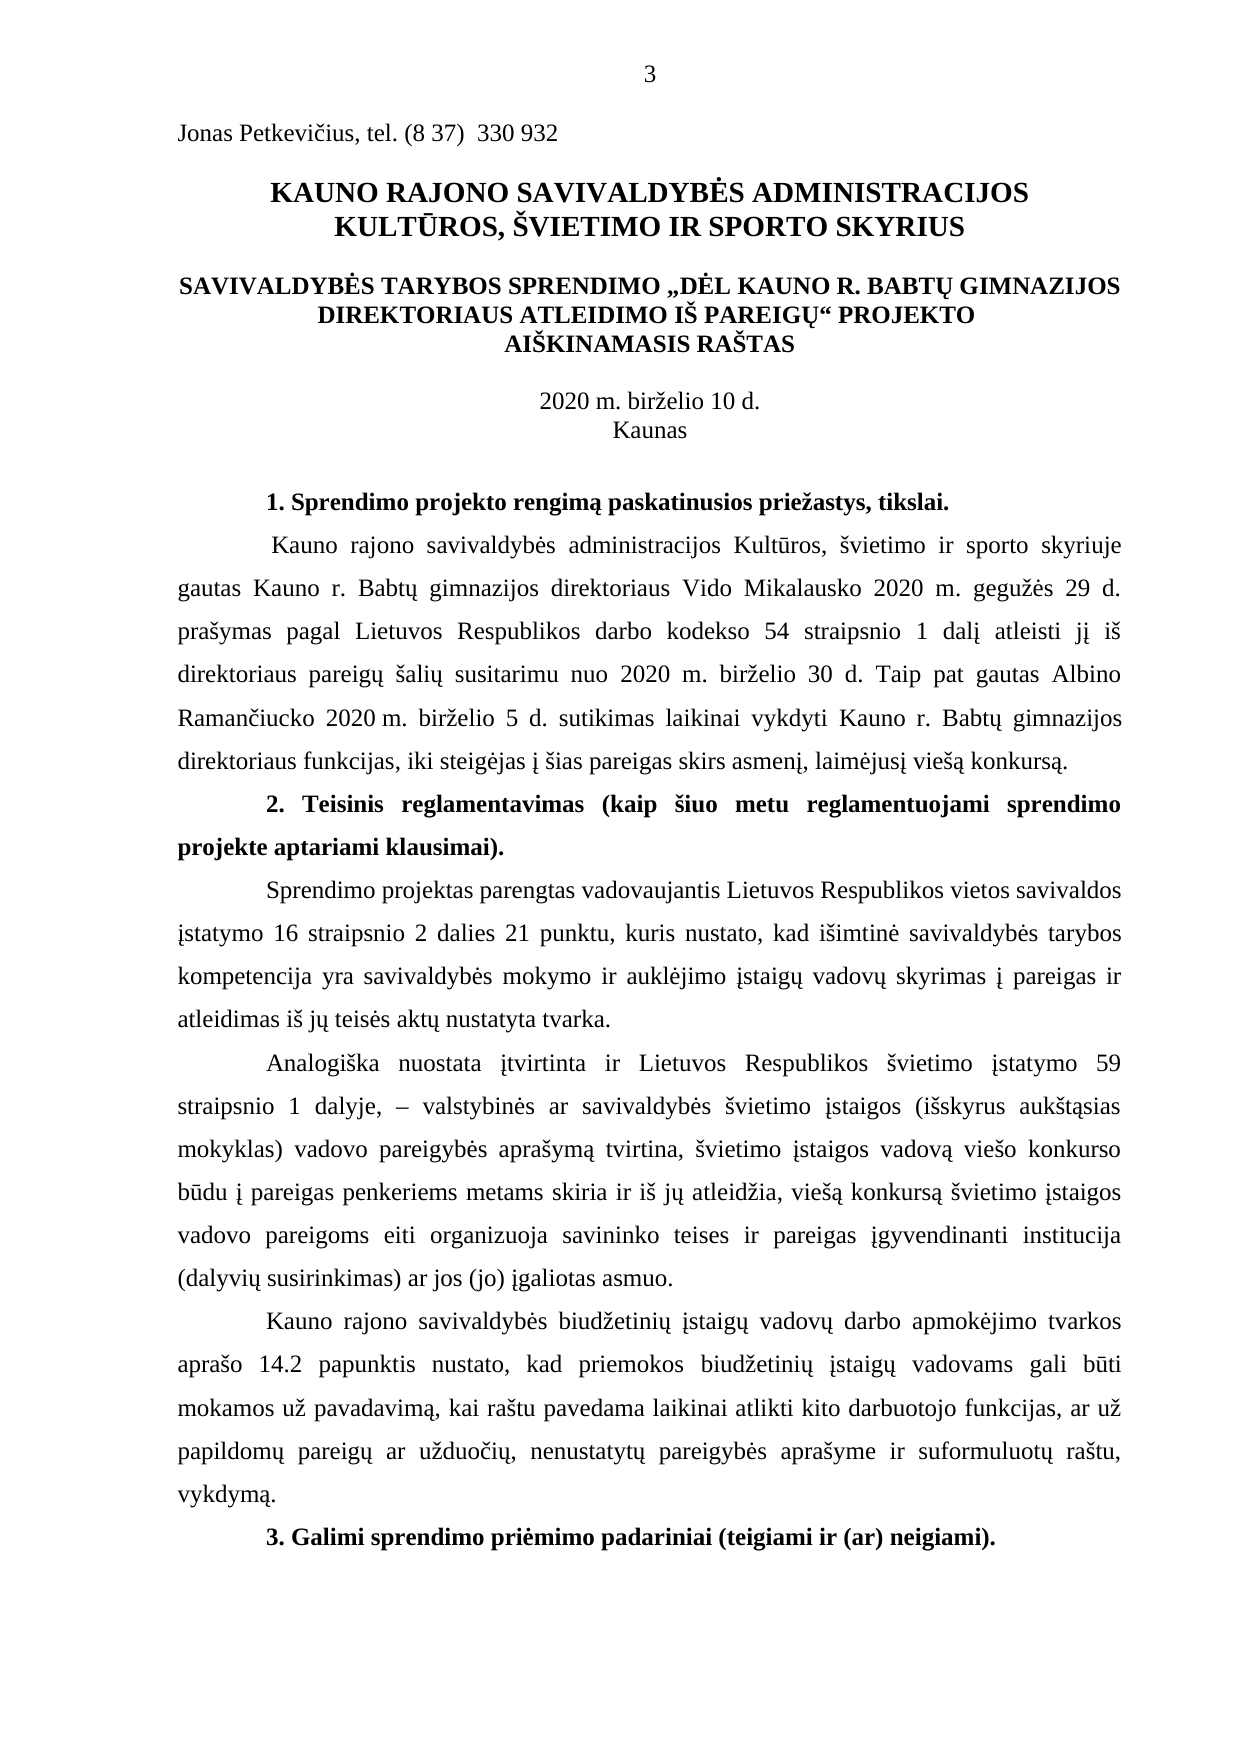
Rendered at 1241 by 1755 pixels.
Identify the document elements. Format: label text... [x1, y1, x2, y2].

text Kaunas [177, 415, 1122, 444]
text Analogiška nuostata įtvirtinta ir Lietuvos Respublikos švietimo įstatymo 59 straipsnio 1 dalyje, – valstybinės ar savivaldybės švietimo įstaigos (išskyrus aukštąsias mokyklas) vadovo pareigybės aprašymą tvirtina, švietimo įstaigos vadovą viešo konkurso būdu į pareigas penkeriems metams skiria ir iš jų atleidžia, viešą konkursą švietimo įstaigos vadovo pareigoms eiti organizuoja savininko teises ir pareigas įgyvendinanti institucija (dalyvių susirinkimas) ar jos (jo) įgaliotas asmuo. [177, 1048, 1122, 1292]
text Sprendimo projektas parengtas vadovaujantis Lietuvos Respublikos vietos savivaldos įstatymo 16 straipsnio 2 dalies 21 punktu, kuris nustato, kad išimtinė savivaldybės tarybos kompetencija yra savivaldybės mokymo ir auklėjimo įstaigų vadovų skyrimas į pareigas ir atleidimas iš jų teisės aktų nustatyta tvarka. [177, 875, 1122, 1033]
text 2. Teisinis reglamentavimas (kaip šiuo metu reglamentuojami sprendimo projekte aptariami klausimai). [177, 789, 1122, 861]
text Kauno rajono savivaldybės biudžetinių įstaigų vadovų darbo apmokėjimo tvarkos aprašo 14.2 papunktis nustato, kad priemokos biudžetinių įstaigų vadovams gali būti mokamos už pavadavimą, kai raštu pavedama laikinai atlikti kito darbuotojo funkcijas, ar už papildomų pareigų ar užduočių, nenustatytų pareigybės aprašyme ir suformuluotų raštu, vykdymą. [177, 1306, 1122, 1508]
text KULTŪROS, ŠVIETIMO IR SPORTO SKYRIUS [177, 209, 1122, 243]
text SAVIVALDYBĖS TARYBOS SPRENDIMO „DĖL KAUNO R. BABTŲ GIMNAZIJOS DIREKTORIAUS ATLEIDIMO IŠ PAREIGŲ“ PROJEKTO [177, 271, 1122, 329]
text 3. Galimi sprendimo priėmimo padariniai (teigiami ir (ar) neigiami). [177, 1522, 1122, 1551]
text 2020 m. birželio 10 d. [177, 386, 1122, 415]
text AIŠKINAMASIS RAŠTAS [177, 329, 1122, 358]
text KAUNO RAJONO SAVIVALDYBĖS ADMINISTRACIJOS [177, 176, 1122, 209]
text Kauno rajono savivaldybės administracijos Kultūros, švietimo ir sporto skyriuje gautas Kauno r. Babtų gimnazijos direktoriaus Vido Mikalausko 2020 m. gegužės 29 d. prašymas pagal Lietuvos Respublikos darbo kodekso 54 straipsnio 1 dalį atleisti jį iš direktoriaus pareigų šalių susitarimu nuo 2020 m. birželio 30 d. Taip pat gautas Albino Ramančiucko 2020 m. birželio 5 d. sutikimas laikinai vykdyti Kauno r. Babtų gimnazijos direktoriaus funkcijas, iki steigėjas į šias pareigas skirs asmenį, laimėjusį viešą konkursą. [177, 530, 1122, 774]
text 1. Sprendimo projekto rengimą paskatinusios priežastys, tikslai. [177, 487, 1122, 516]
text Jonas Petkevičius, tel. (8 37) 330 932 [177, 118, 1122, 147]
